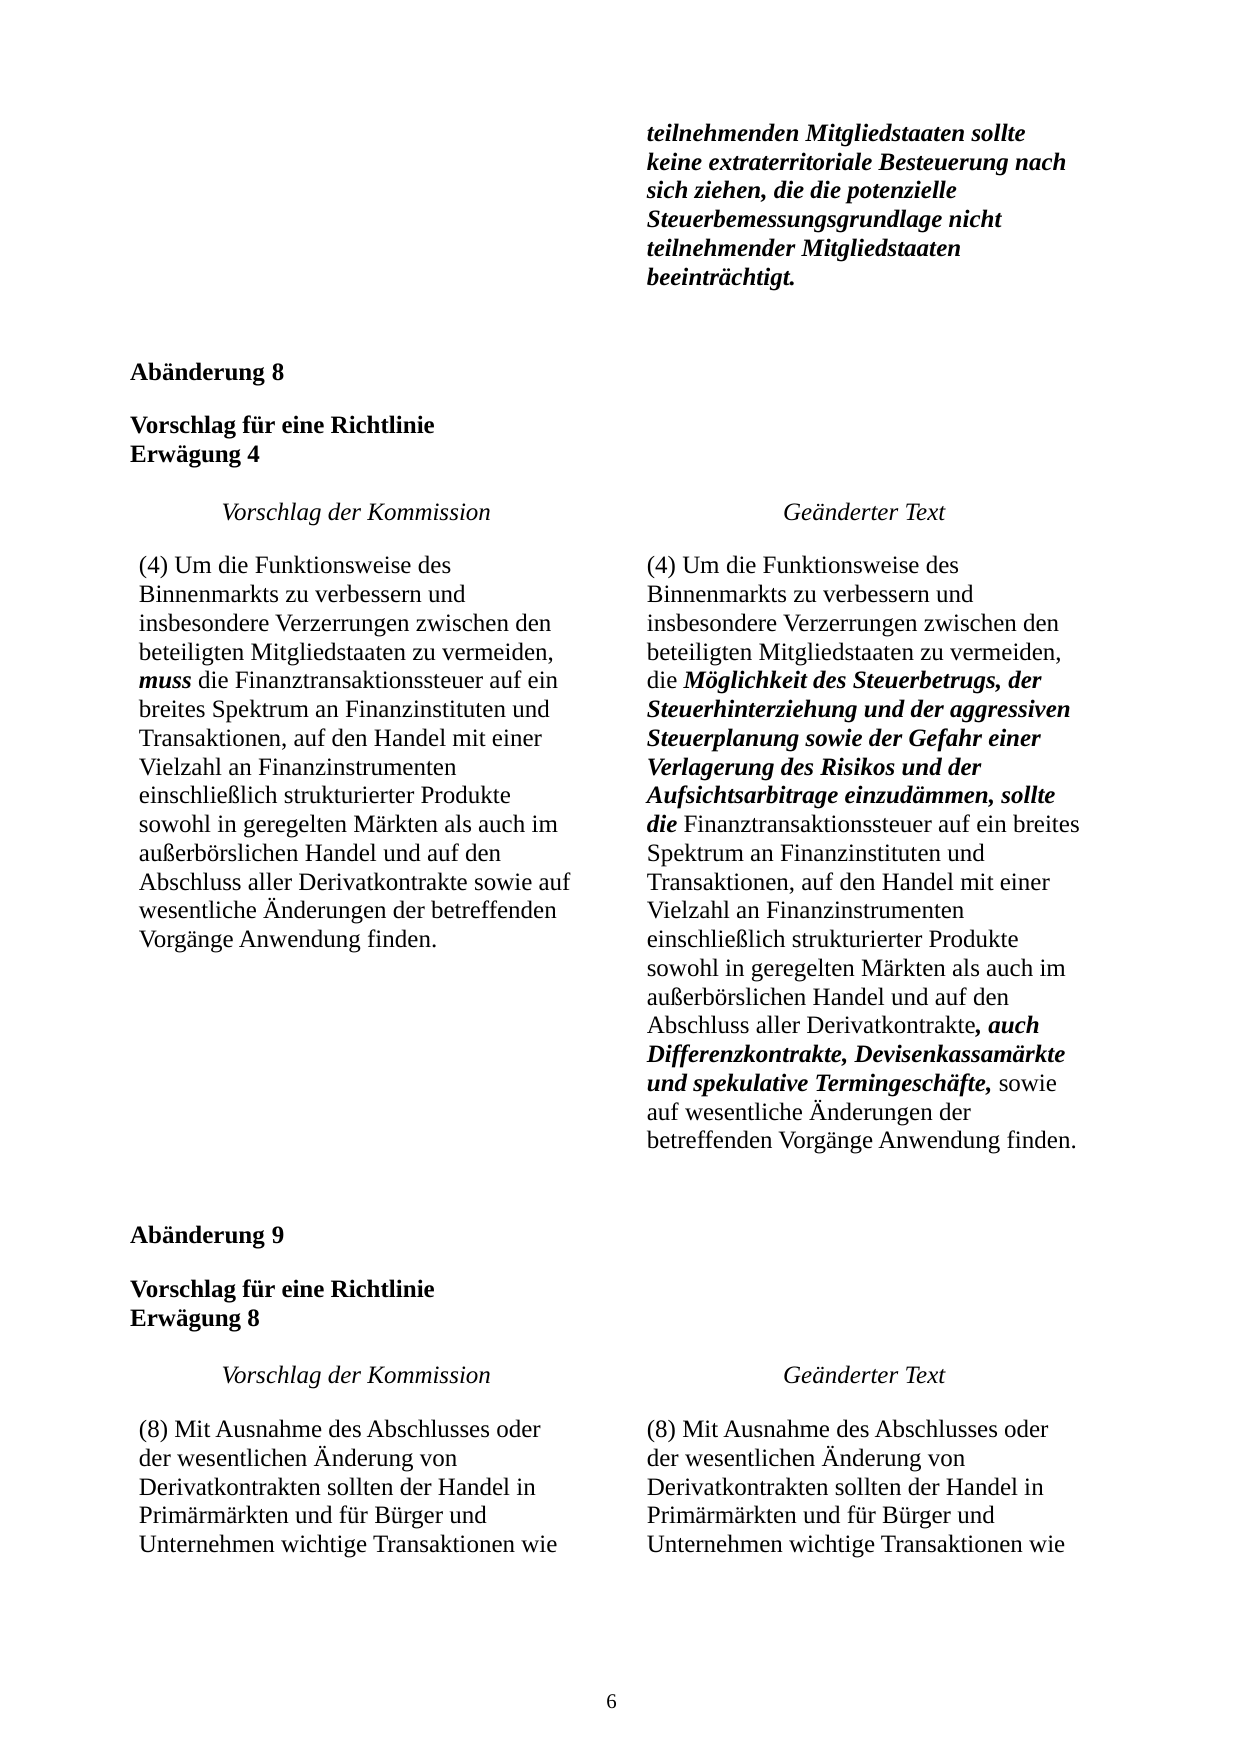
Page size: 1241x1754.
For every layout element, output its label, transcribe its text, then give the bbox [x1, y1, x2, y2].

text Vorschlag für eine Richtlinie [130, 411, 1092, 439]
table_cell (8) Mit Ausnahme des Abschlusses oder der wesentlichen Änderung von Derivatkontrakten sollten der Handel in Primärmärkten und für Bürger und Unternehmen wichtige Transaktionen wie [611, 1414, 1119, 1558]
text Erwägung 4 [130, 439, 1092, 468]
text Vorschlag für eine Richtlinie [130, 1274, 1092, 1303]
table_cell (4) Um die Funktionsweise des Binnenmarkts zu verbessern und insbesondere Verzerrungen zwischen den beteiligten Mitgliedstaaten zu vermeiden, muss die Finanztransaktionssteuer auf ein breites Spektrum an Finanzinstituten und Transaktionen, auf den Handel mit einer Vielzahl an Finanzinstrumenten einschließlich strukturierter Produkte sowohl in geregelten Märkten als auch im außerbörslichen Handel und auf den Abschluss aller Derivatkontrakte sowie auf wesentliche Änderungen der betreffenden Vorgänge Anwendung finden. [103, 551, 611, 1167]
table_header [103, 468, 1119, 497]
text Abänderung 8 [130, 357, 1092, 386]
table_cell Geänderter Text [611, 1361, 1119, 1414]
table_cell Vorschlag der Kommission [103, 1361, 611, 1414]
table_cell (8) Mit Ausnahme des Abschlusses oder der wesentlichen Änderung von Derivatkontrakten sollten der Handel in Primärmärkten und für Bürger und Unternehmen wichtige Transaktionen wie [103, 1414, 611, 1558]
table_header [103, 1332, 1119, 1361]
text Erwägung 8 [130, 1303, 1092, 1332]
table_cell teilnehmenden Mitgliedstaaten sollte keine extraterritoriale Besteuerung nach sich ziehen, die die potenzielle Steuerbemessungsgrundlage nicht teilnehmender Mitgliedstaaten beeinträchtigt. [611, 118, 1119, 303]
table_cell [103, 118, 611, 303]
table_cell (4) Um die Funktionsweise des Binnenmarkts zu verbessern und insbesondere Verzerrungen zwischen den beteiligten Mitgliedstaaten zu vermeiden, die Möglichkeit des Steuerbetrugs, der Steuerhinterziehung und der aggressiven Steuerplanung sowie der Gefahr einer Verlagerung des Risikos und der Aufsichtsarbitrage einzudämmen, sollte die Finanztransaktionssteuer auf ein breites Spektrum an Finanzinstituten und Transaktionen, auf den Handel mit einer Vielzahl an Finanzinstrumenten einschließlich strukturierter Produkte sowohl in geregelten Märkten als auch im außerbörslichen Handel und auf den Abschluss aller Derivatkontrakte, auch Differenzkontrakte, Devisenkassamärkte und spekulative Termingeschäfte, sowie auf wesentliche Änderungen der betreffenden Vorgänge Anwendung finden. [611, 551, 1119, 1167]
table_cell Geänderter Text [611, 497, 1119, 551]
table_cell Vorschlag der Kommission [103, 497, 611, 551]
text Abänderung 9 [130, 1221, 1092, 1249]
